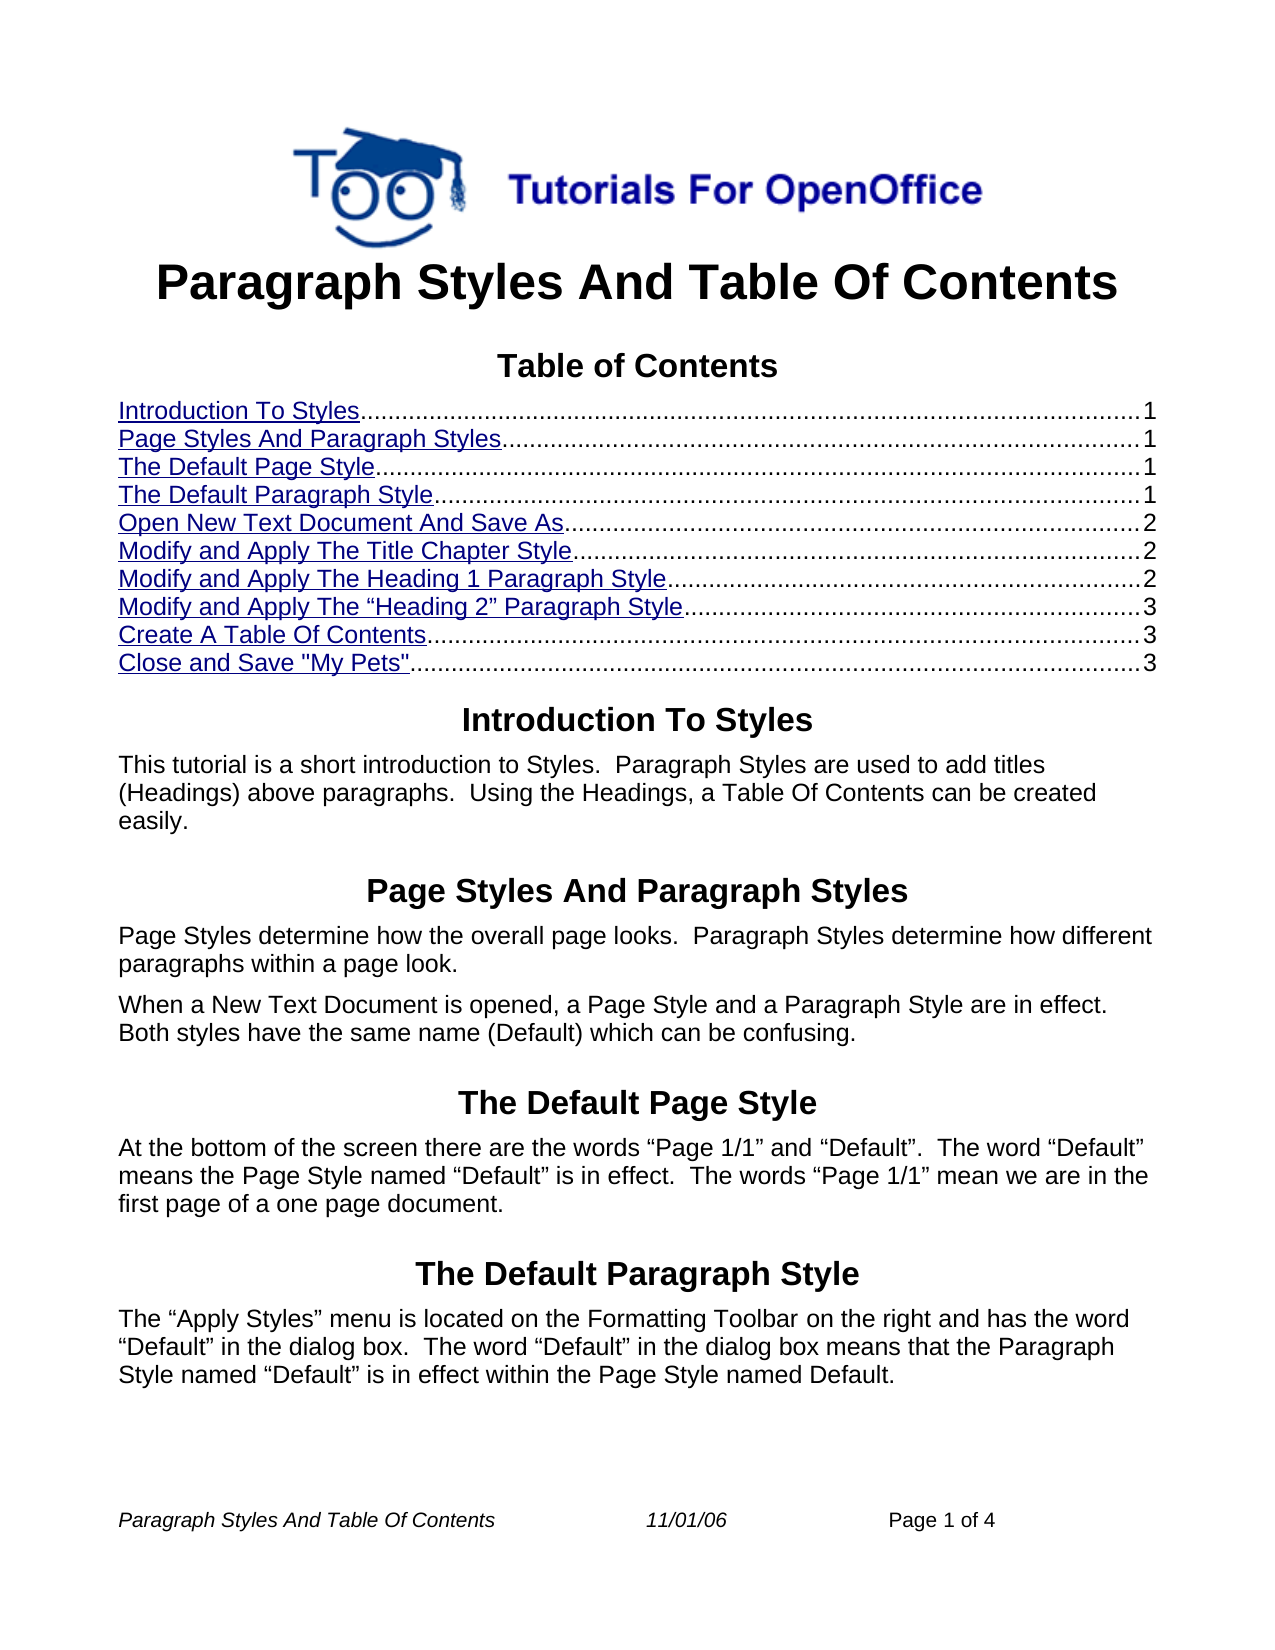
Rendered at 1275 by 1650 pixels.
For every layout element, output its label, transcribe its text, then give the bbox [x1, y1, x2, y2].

picture [289, 118, 986, 254]
text Modify and Apply The Title Chapter Style 2 [118, 537, 1157, 565]
text Introduction To Styles 1 [118, 397, 1157, 425]
text The Default Page Style 1 [118, 453, 1157, 481]
text When a New Text Document is opened, a Page Style and a Paragraph Style are in effect. Both styles have the same name (Default) which can be confusing. [118, 991, 1157, 1046]
subtitle Table of Contents [118, 347, 1157, 385]
text Close and Save "My Pets" 3 [118, 648, 1157, 676]
subtitle The Default Page Style [118, 1084, 1157, 1121]
subtitle Introduction To Styles [118, 701, 1157, 739]
text Create A Table Of Contents 3 [118, 621, 1157, 648]
text Modify and Apply The “Heading 2” Paragraph Style 3 [118, 593, 1157, 621]
text Page Styles determine how the overall page looks. Paragraph Styles determine how different paragraphs within a page look. [118, 922, 1157, 978]
text Page Styles And Paragraph Styles 1 [118, 425, 1157, 453]
text Open New Text Document And Save As 2 [118, 509, 1157, 537]
text This tutorial is a short introduction to Styles. Paragraph Styles are used to add titles (Headings) above paragraphs. Using the Headings, a Table Of Contents can be created easily. [118, 751, 1157, 835]
text At the bottom of the screen there are the words “Page 1/1” and “Default”. The word “Default” means the Page Style named “Default” is in effect. The words “Page 1/1” mean we are in the first page of a one page document. [118, 1134, 1157, 1217]
title Paragraph Styles And Table Of Contents [118, 143, 1157, 310]
text The Default Paragraph Style 1 [118, 481, 1157, 509]
text The “Apply Styles” menu is located on the Formatting Toolbar on the right and has the word “Default” in the dialog box. The word “Default” in the dialog box means that the Paragraph Style named “Default” is in effect within the Page Style named Default. [118, 1305, 1157, 1388]
subtitle Page Styles And Paragraph Styles [118, 872, 1157, 910]
text Modify and Apply The Heading 1 Paragraph Style 2 [118, 565, 1157, 593]
subtitle The Default Paragraph Style [118, 1255, 1157, 1292]
